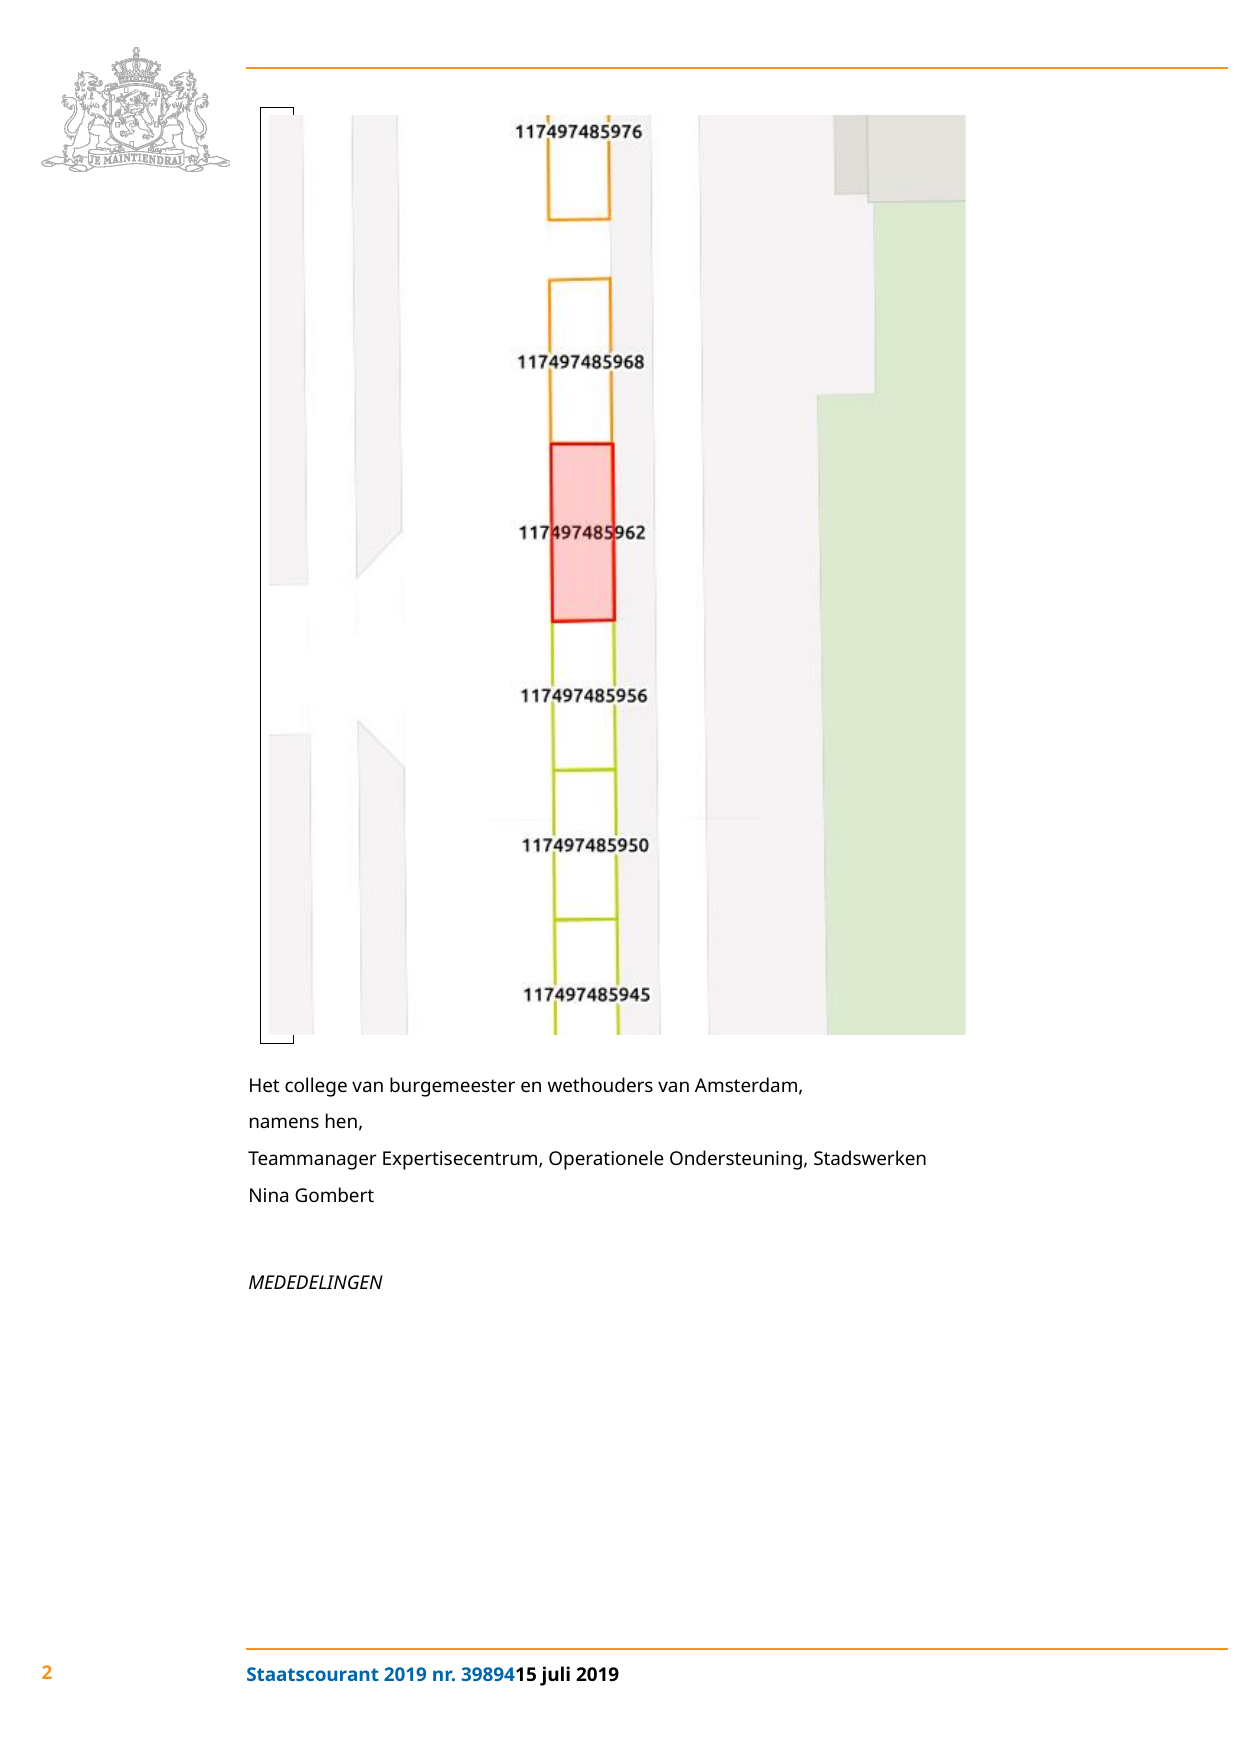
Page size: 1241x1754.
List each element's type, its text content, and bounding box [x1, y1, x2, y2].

text Het college van burgemeester en wethouders van Amsterdam, [248, 1072, 1152, 1098]
text namens hen, [248, 1108, 1152, 1134]
text Teammanager Expertisecentrum, Operationele Ondersteuning, Stadswerken [248, 1145, 1152, 1171]
picture [41, 47, 231, 172]
text MEDEDELINGEN [248, 1269, 1152, 1295]
picture [268, 115, 966, 1035]
text Nina Gombert [248, 1182, 1152, 1208]
